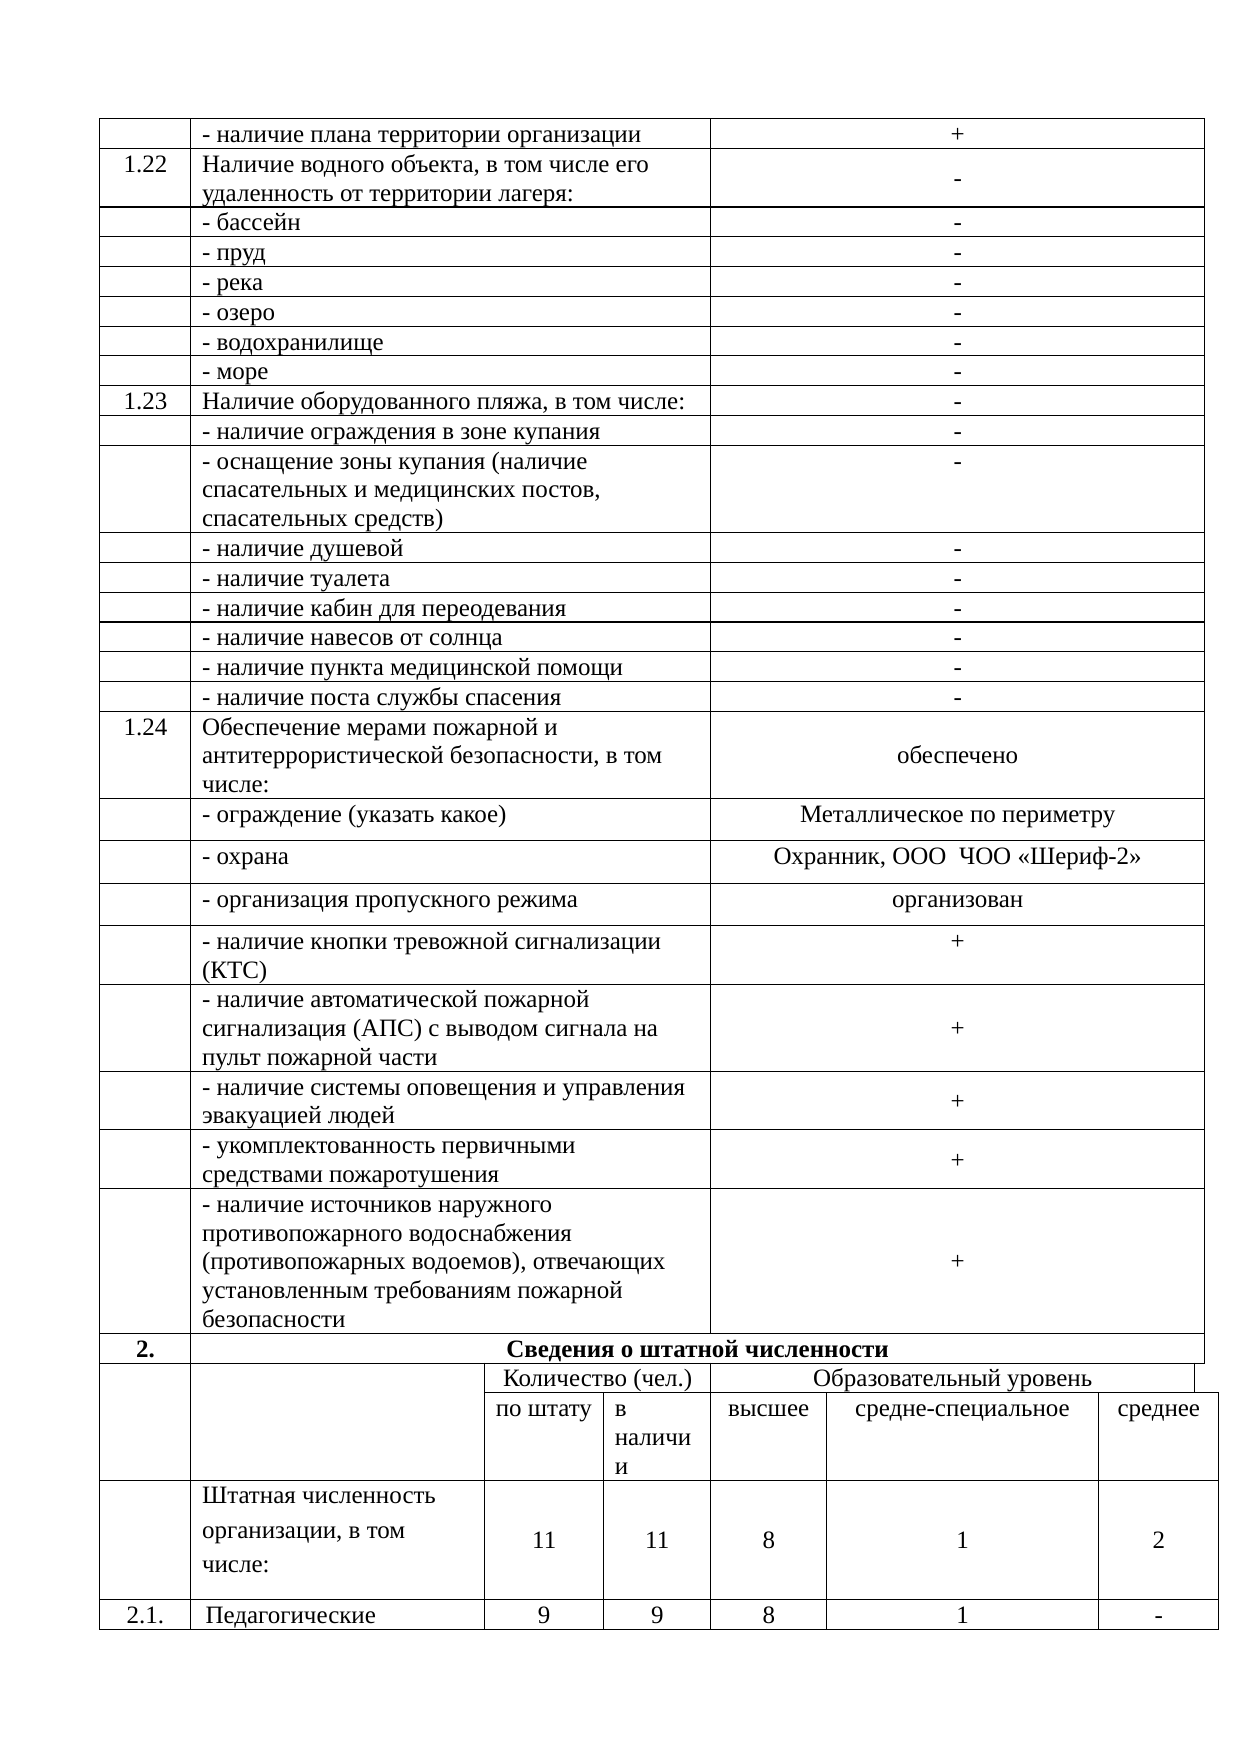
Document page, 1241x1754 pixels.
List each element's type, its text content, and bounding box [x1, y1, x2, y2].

table_cell - наличие кнопки тревожной сигнализации (КТС) [191, 926, 710, 983]
table_cell 1 [827, 1481, 1098, 1599]
table_cell - [711, 297, 1204, 326]
table_cell 8 [711, 1600, 826, 1628]
table_cell [100, 563, 190, 592]
table_cell [1219, 1333, 1240, 1362]
table_cell 11 [604, 1481, 710, 1599]
table_cell 9 [604, 1600, 710, 1628]
table_cell [1219, 840, 1240, 883]
table_cell - [711, 386, 1204, 415]
table_cell Наличие оборудованного пляжа, в том числе: [191, 386, 710, 415]
table_cell [100, 237, 190, 266]
table_cell [1205, 681, 1219, 711]
table_cell средне-специальное [827, 1393, 1098, 1479]
table_cell [100, 119, 190, 148]
table_cell [1219, 326, 1240, 355]
table_cell [1205, 148, 1219, 206]
table_cell Обеспечение мерами пожарной и антитеррористической безопасности, в том числе: [191, 712, 710, 798]
table_cell [1195, 1364, 1204, 1392]
table_cell 8 [711, 1481, 826, 1599]
table_cell + [711, 119, 1204, 148]
table_cell Охранник, ООО ЧОО «Шериф-2» [711, 841, 1204, 883]
table_cell Наличие водного объекта, в том числе его удаленность от территории лагеря: [191, 149, 710, 206]
table_cell [100, 1130, 190, 1188]
table_cell [1219, 148, 1240, 206]
table_cell [100, 297, 190, 326]
table_cell [1219, 532, 1240, 562]
table_cell + [711, 1072, 1204, 1129]
table_cell [1219, 1363, 1240, 1392]
table_cell [1205, 385, 1219, 415]
table_cell - организация пропускного режима [191, 884, 710, 925]
table_cell - [711, 682, 1204, 711]
table_cell [1219, 385, 1240, 415]
table_cell [100, 327, 190, 355]
table_cell [1205, 651, 1219, 681]
table_cell Количество (чел.) [485, 1364, 710, 1392]
table_cell [1204, 1363, 1219, 1392]
table_cell Металлическое по периметру [711, 799, 1204, 840]
table_cell [1219, 445, 1240, 532]
table_cell [1205, 415, 1219, 445]
table_cell + [711, 1189, 1204, 1333]
table_cell [100, 926, 190, 983]
table_cell [1219, 206, 1240, 236]
table_cell - наличие ограждения в зоне купания [191, 416, 710, 445]
table_cell [100, 884, 190, 925]
table_cell [1219, 592, 1240, 621]
table_cell [1205, 711, 1219, 798]
table_cell среднее [1099, 1393, 1218, 1479]
table_cell - озеро [191, 297, 710, 326]
table_cell [1205, 532, 1219, 562]
table_cell - [711, 563, 1204, 592]
table_cell [1219, 1188, 1240, 1333]
table_cell - [711, 446, 1204, 532]
table_cell обеспечено [711, 712, 1204, 798]
table_cell 1.22 [100, 149, 190, 206]
table_cell [100, 208, 190, 236]
table_cell [1219, 415, 1240, 445]
table_cell [1205, 1188, 1219, 1333]
table_cell - [711, 416, 1204, 445]
table_cell - укомплектованность первичными средствами пожаротушения [191, 1130, 710, 1188]
table_cell [1205, 236, 1219, 266]
table_cell [1219, 798, 1240, 840]
table_cell [1219, 711, 1240, 798]
table_cell [1219, 681, 1240, 711]
table_cell Сведения о штатной численности [191, 1334, 1204, 1362]
table_cell [1205, 206, 1219, 236]
table_cell + [711, 985, 1204, 1071]
table_cell [1205, 592, 1219, 621]
table_cell высшее [711, 1393, 826, 1479]
table_cell [100, 623, 190, 651]
table_cell - наличие автоматической пожарной сигнализация (АПС) с выводом сигнала на пульт пожарной части [191, 985, 710, 1071]
table_cell [100, 1189, 190, 1333]
table_cell [1205, 1333, 1219, 1362]
table_cell - [1099, 1600, 1218, 1628]
table_cell [1205, 326, 1219, 355]
table_cell [1205, 840, 1219, 883]
table_cell [1205, 266, 1219, 296]
table_cell - [711, 267, 1204, 296]
table_cell [100, 356, 190, 385]
table_cell [1219, 296, 1240, 326]
table_cell - море [191, 356, 710, 385]
table_cell Образовательный уровень [711, 1364, 1194, 1392]
table_cell [1205, 984, 1219, 1071]
table_cell - наличие душевой [191, 533, 710, 562]
table_cell - наличие плана территории организации [191, 119, 710, 148]
table_cell [1219, 1129, 1240, 1188]
table_cell [1219, 118, 1240, 148]
table_cell 2. [100, 1334, 190, 1362]
table_cell - наличие системы оповещения и управления эвакуацией людей [191, 1072, 710, 1129]
table_cell - река [191, 267, 710, 296]
table_cell [1219, 266, 1240, 296]
table_cell [100, 682, 190, 711]
table_cell [1205, 445, 1219, 532]
table_cell [1219, 984, 1240, 1071]
table_cell [1219, 1071, 1240, 1129]
table_cell [1219, 883, 1240, 925]
table_cell [100, 1481, 190, 1599]
table_cell [100, 1364, 190, 1479]
table_cell Штатная численность организации, в том числе: [191, 1481, 484, 1599]
table_cell [1219, 621, 1240, 651]
table_cell - наличие кабин для переодевания [191, 593, 710, 621]
table_cell [1219, 1599, 1240, 1628]
table_cell - [711, 208, 1204, 236]
table_cell в наличии [604, 1393, 710, 1479]
table_cell 1 [827, 1600, 1098, 1628]
table_cell 11 [485, 1481, 603, 1599]
table_cell [100, 593, 190, 621]
table_cell [1205, 1071, 1219, 1129]
table_cell [1219, 1392, 1240, 1479]
table_cell [1219, 925, 1240, 983]
table_cell [1205, 562, 1219, 592]
table_cell - бассейн [191, 208, 710, 236]
table_cell 1.24 [100, 712, 190, 798]
table_cell [100, 533, 190, 562]
table_cell [1205, 355, 1219, 385]
table_cell организован [711, 884, 1204, 925]
table_cell 2 [1099, 1481, 1218, 1599]
table_cell - [711, 652, 1204, 681]
table_cell [1205, 883, 1219, 925]
table_cell [191, 1364, 484, 1479]
table_cell [1219, 355, 1240, 385]
table_cell - [711, 623, 1204, 651]
table_cell [100, 267, 190, 296]
table_cell - ограждение (указать какое) [191, 799, 710, 840]
table_cell 9 [485, 1600, 603, 1628]
table_cell [100, 1072, 190, 1129]
table_cell [1205, 925, 1219, 983]
table_cell [1219, 651, 1240, 681]
table_cell [1219, 562, 1240, 592]
table_cell 1.23 [100, 386, 190, 415]
table_cell - [711, 356, 1204, 385]
table_cell [1205, 1129, 1219, 1188]
table_cell - наличие поста службы спасения [191, 682, 710, 711]
table_cell [100, 799, 190, 840]
table_cell [100, 652, 190, 681]
table_cell - пруд [191, 237, 710, 266]
table_cell - наличие пункта медицинской помощи [191, 652, 710, 681]
table_cell [100, 446, 190, 532]
table_cell [1205, 118, 1219, 148]
table_cell + [711, 926, 1204, 983]
table_cell - [711, 327, 1204, 355]
table_cell Педагогические [191, 1600, 484, 1628]
table_cell - [711, 593, 1204, 621]
table_cell - водохранилище [191, 327, 710, 355]
table_cell - оснащение зоны купания (наличие спасательных и медицинских постов, спасательных средств) [191, 446, 710, 532]
table_cell - охрана [191, 841, 710, 883]
table_cell - наличие источников наружного противопожарного водоснабжения (противопожарных водоемов), отвечающих установленным требованиям пожарной безопасности [191, 1189, 710, 1333]
table_cell - наличие туалета [191, 563, 710, 592]
table_cell [100, 985, 190, 1071]
table_cell [1219, 1480, 1240, 1599]
table_cell - [711, 533, 1204, 562]
table_cell [1219, 236, 1240, 266]
table_cell [1205, 798, 1219, 840]
table_cell - [711, 149, 1204, 206]
table_cell - наличие навесов от солнца [191, 623, 710, 651]
table_cell + [711, 1130, 1204, 1188]
table_cell [1205, 621, 1219, 651]
table_cell 2.1. [100, 1600, 190, 1628]
table_cell - [711, 237, 1204, 266]
table_cell по штату [485, 1393, 603, 1479]
table_cell [100, 416, 190, 445]
table_cell [1205, 296, 1219, 326]
table_cell [100, 841, 190, 883]
